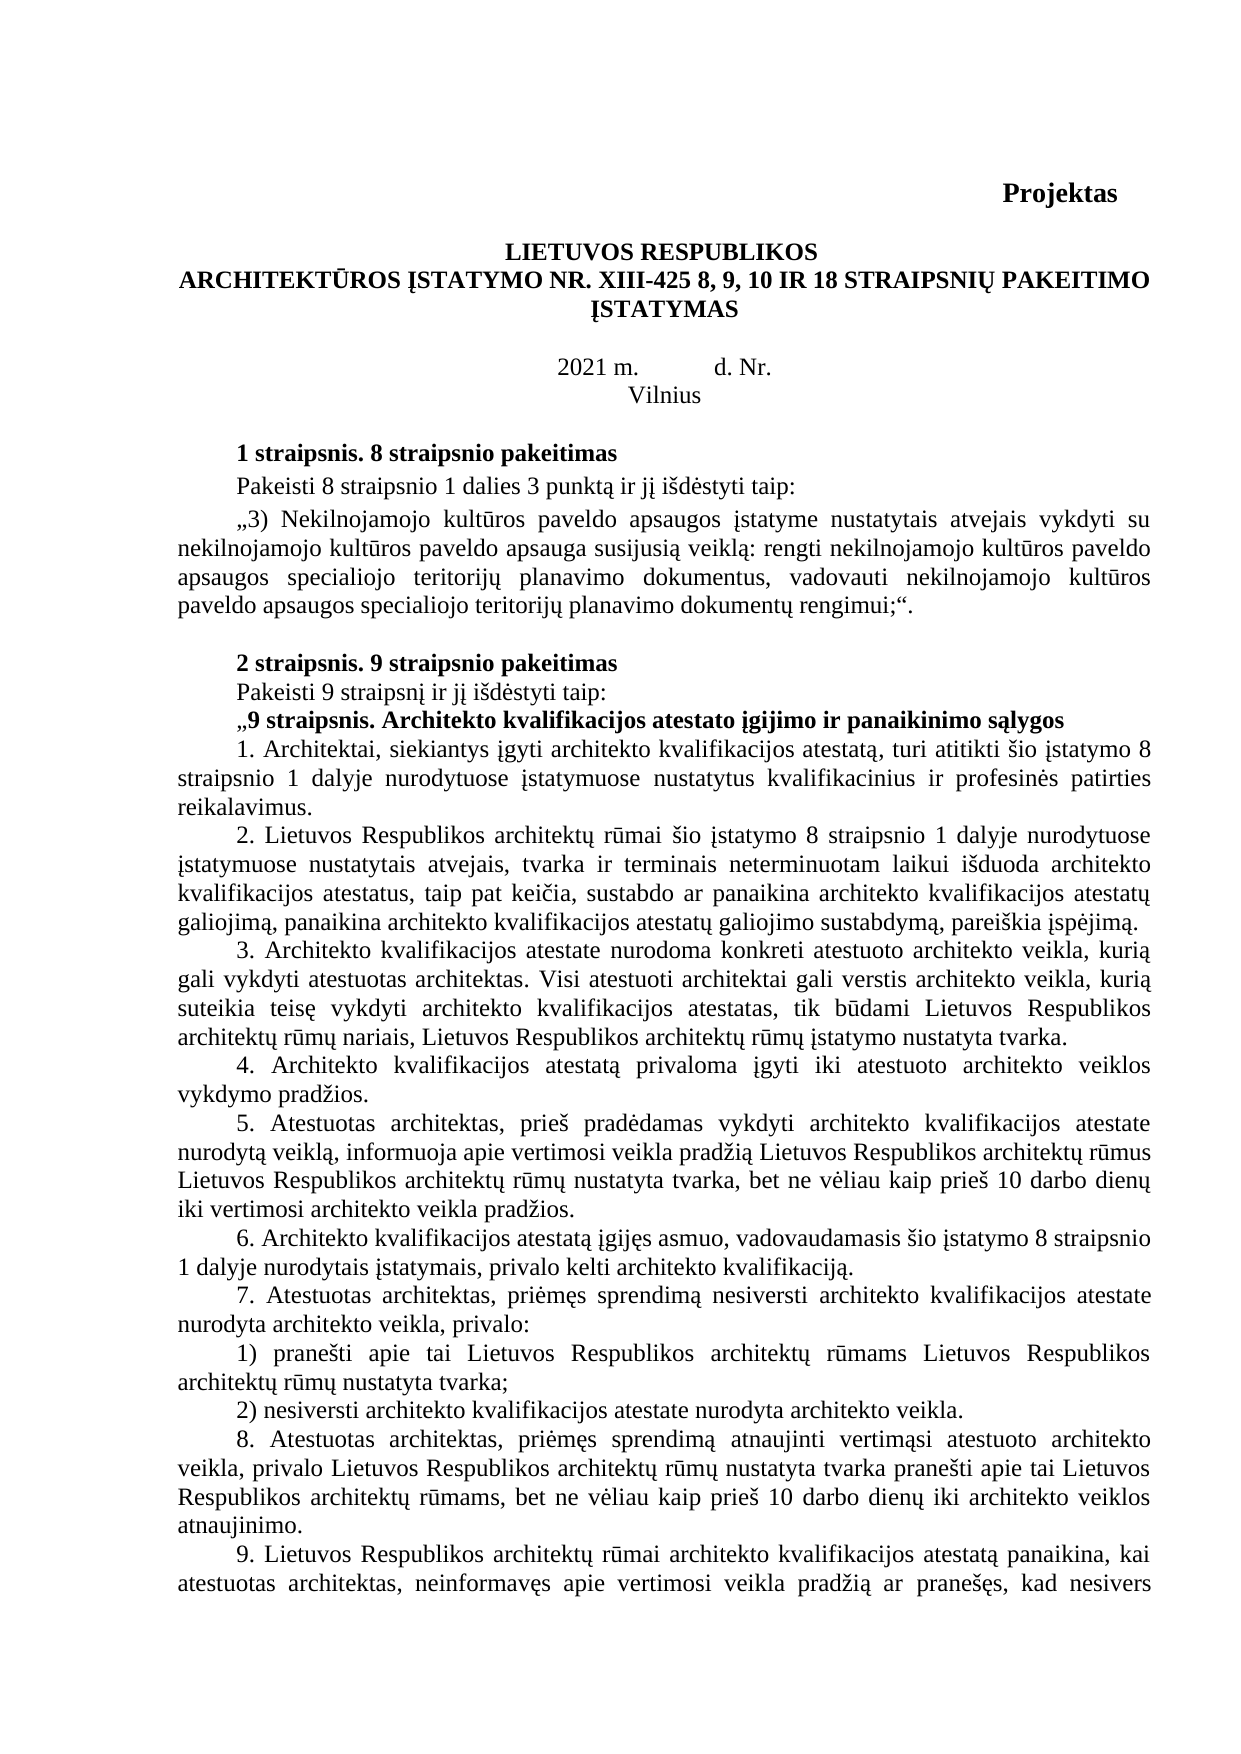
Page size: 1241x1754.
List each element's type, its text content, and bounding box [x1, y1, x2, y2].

text „3) Nekilnojamojo kultūros paveldo apsaugos įstatyme nustatytais atvejais vykdyti su nekilnojamojo kultūros paveldo apsauga susijusią veiklą: rengti nekilnojamojo kultūros paveldo apsaugos specialiojo teritorijų planavimo dokumentus, vadovauti nekilnojamojo kultūros paveldo apsaugos specialiojo teritorijų planavimo dokumentų rengimui;“. [177, 504, 1152, 619]
text 1. Architektai, siekiantys įgyti architekto kvalifikacijos atestatą, turi atitikti šio įstatymo 8 straipsnio 1 dalyje nurodytuose įstatymuose nustatytus kvalifikacinius ir profesinės patirties reikalavimus. [177, 734, 1152, 820]
text 2 straipsnis. 9 straipsnio pakeitimas [177, 648, 1152, 677]
text 2. Lietuvos Respublikos architektų rūmai šio įstatymo 8 straipsnio 1 dalyje nurodytuose įstatymuose nustatytais atvejais, tvarka ir terminais neterminuotam laikui išduoda architekto kvalifikacijos atestatus, taip pat keičia, sustabdo ar panaikina architekto kvalifikacijos atestatų galiojimą, panaikina architekto kvalifikacijos atestatų galiojimo sustabdymą, pareiškia įspėjimą. [177, 820, 1152, 935]
text 1) pranešti apie tai Lietuvos Respublikos architektų rūmams Lietuvos Respublikos architektų rūmų nustatyta tvarka; [177, 1338, 1152, 1395]
text 2) nesiversti architekto kvalifikacijos atestate nurodyta architekto veikla. [177, 1395, 1152, 1424]
text 3. Architekto kvalifikacijos atestate nurodoma konkreti atestuoto architekto veikla, kurią gali vykdyti atestuotas architektas. Visi atestuoti architektai gali verstis architekto veikla, kurią suteikia teisę vykdyti architekto kvalifikacijos atestatas, tik būdami Lietuvos Respublikos architektų rūmų nariais, Lietuvos Respublikos architektų rūmų įstatymo nustatyta tvarka. [177, 935, 1152, 1050]
text 1 straipsnis. 8 straipsnio pakeitimas [177, 438, 1152, 467]
text 2021 m. d. Nr. [177, 352, 1152, 381]
text ĮSTATYMAS [177, 294, 1152, 323]
text Vilnius [177, 381, 1152, 409]
text 6. Architekto kvalifikacijos atestatą įgijęs asmuo, vadovaudamasis šio įstatymo 8 straipsnio 1 dalyje nurodytais įstatymais, privalo kelti architekto kvalifikaciją. [177, 1223, 1152, 1280]
text 5. Atestuotas architektas, prieš pradėdamas vykdyti architekto kvalifikacijos atestate nurodytą veiklą, informuoja apie vertimosi veikla pradžią Lietuvos Respublikos architektų rūmus Lietuvos Respublikos architektų rūmų nustatyta tvarka, bet ne vėliau kaip prieš 10 darbo dienų iki vertimosi architekto veikla pradžios. [177, 1108, 1152, 1223]
text Pakeisti 8 straipsnio 1 dalies 3 punktą ir jį išdėstyti taip: [177, 471, 1152, 500]
text 4. Architekto kvalifikacijos atestatą privaloma įgyti iki atestuoto architekto veiklos vykdymo pradžios. [177, 1050, 1152, 1108]
text Projektas [927, 176, 1152, 208]
text 7. Atestuotas architektas, priėmęs sprendimą nesiversti architekto kvalifikacijos atestate nurodyta architekto veikla, privalo: [177, 1280, 1152, 1338]
text ARCHITEKTŪROS ĮSTATYMO NR. XIII-425 8, 9, 10 IR 18 STRAIPSNIŲ PAKEITIMO [177, 266, 1152, 294]
text 9. Lietuvos Respublikos architektų rūmai architekto kvalifikacijos atestatą panaikina, kai atestuotas architektas, neinformavęs apie vertimosi veikla pradžią ar pranešęs, kad nesivers [177, 1539, 1152, 1597]
text 8. Atestuotas architektas, priėmęs sprendimą atnaujinti vertimąsi atestuoto architekto veikla, privalo Lietuvos Respublikos architektų rūmų nustatyta tvarka pranešti apie tai Lietuvos Respublikos architektų rūmams, bet ne vėliau kaip prieš 10 darbo dienų iki architekto veiklos atnaujinimo. [177, 1424, 1152, 1539]
text Pakeisti 9 straipsnį ir jį išdėstyti taip: [177, 677, 1152, 705]
text LIETUVOS RESPUBLIKOS [177, 237, 1152, 266]
text „9 straipsnis. Architekto kvalifikacijos atestato įgijimo ir panaikinimo sąlygos [177, 705, 1152, 734]
